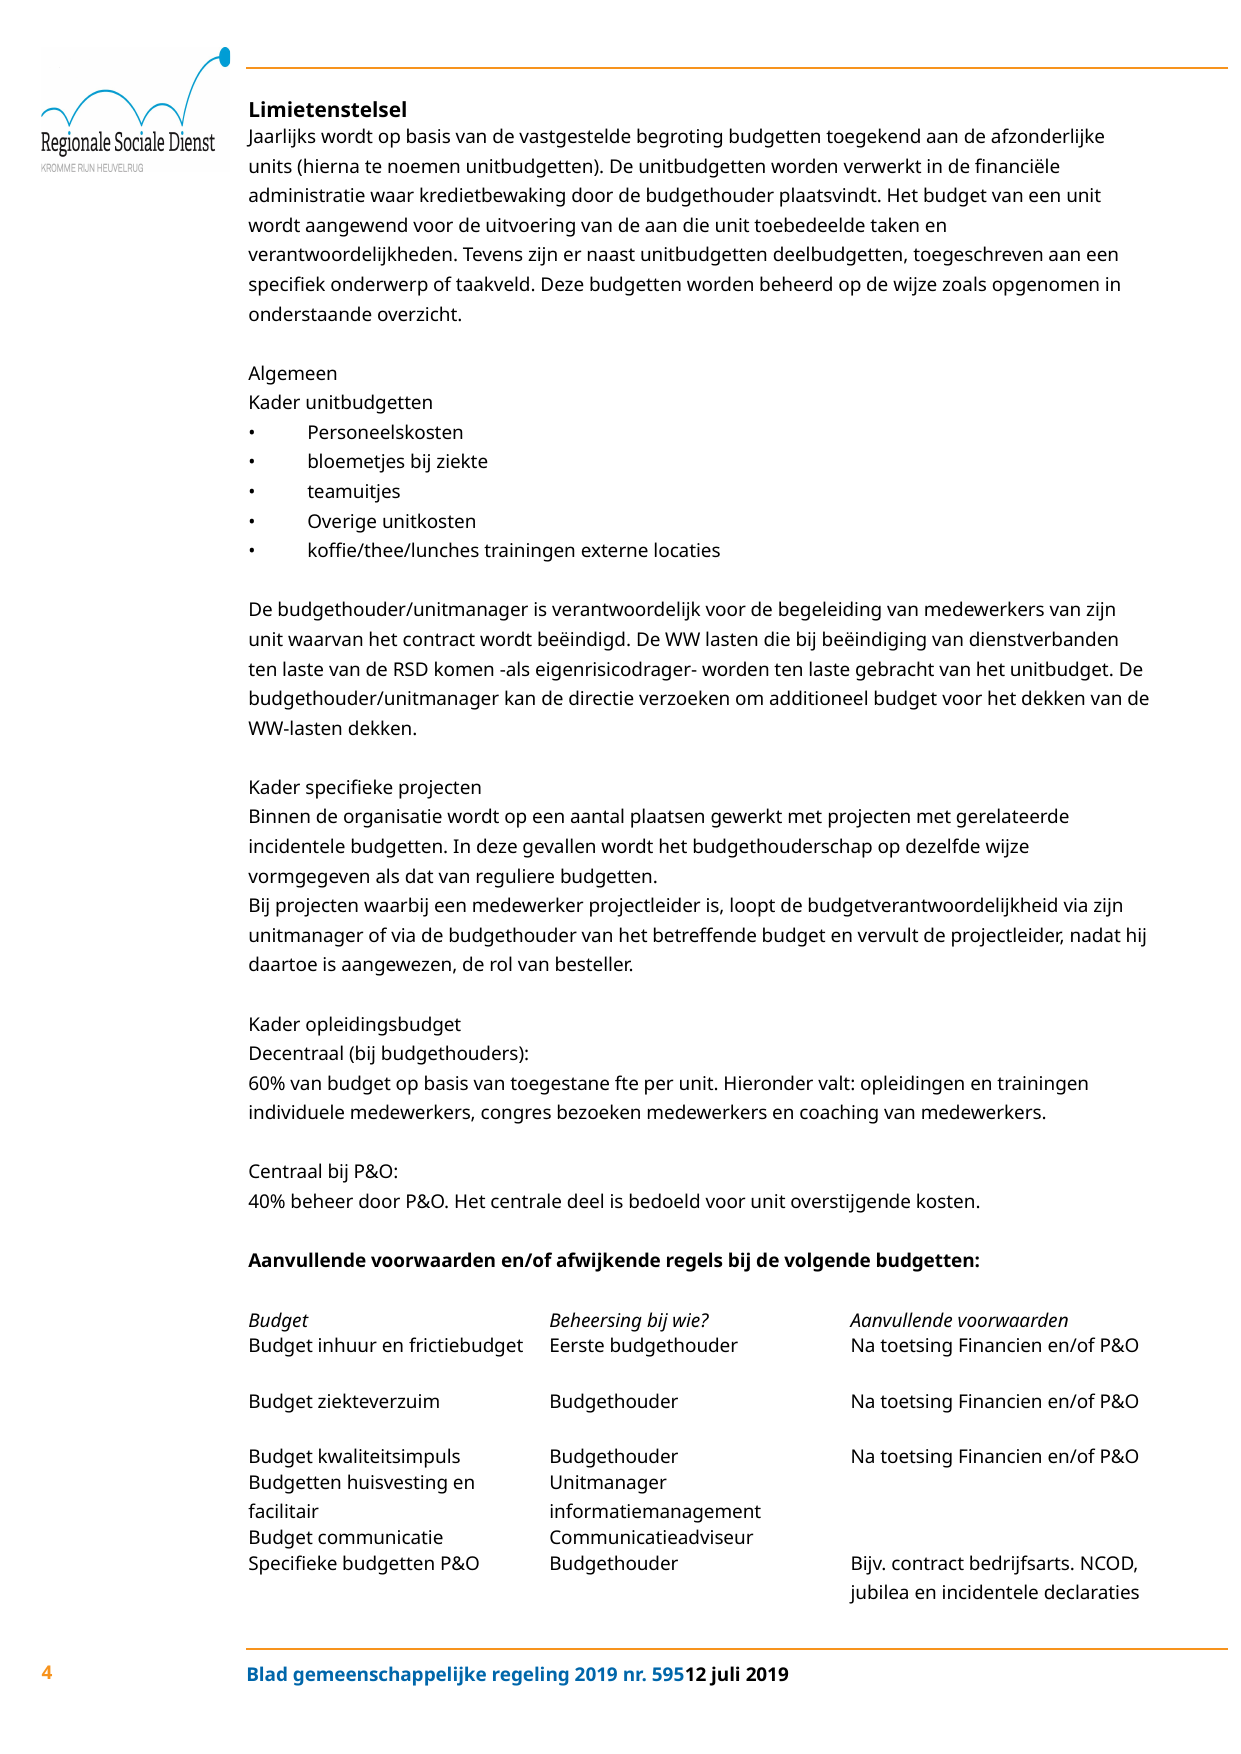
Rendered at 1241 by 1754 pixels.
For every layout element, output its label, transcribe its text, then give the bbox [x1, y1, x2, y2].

text De budgethouder/unitmanager is verantwoordelijk voor de begeleiding van medewerkers van zijn unit waarvan het contract wordt beëindigd. De WW lasten die bij beëindiging van dienstverbanden ten laste van de RSD komen -als eigenrisicodrager- worden ten laste gebracht van het unitbudget. De budgethouder/unitmanager kan de directie verzoeken om additioneel budget voor het dekken van de WW-lasten dekken. [248, 597, 1152, 741]
table_cell Na toetsing Financien en/of P&O [850, 1443, 1152, 1469]
list bloemetjes bij ziekte [248, 449, 1152, 474]
table_cell Budget ziekteverzuim [248, 1388, 549, 1443]
table_cell Budgethouder [549, 1388, 850, 1443]
text Binnen de organisatie wordt op een aantal plaatsen gewerkt met projecten met gerelateerde incidentele budgetten. In deze gevallen wordt het budgethouderschap op dezelfde wijze vormgegeven als dat van reguliere budgetten. [248, 804, 1152, 889]
text Kader unitbudgetten [248, 389, 1152, 415]
table_cell [850, 1524, 1152, 1550]
table_cell Specifieke budgetten P&O [248, 1550, 549, 1605]
text Decentraal (bij budgethouders): [248, 1040, 1152, 1066]
table_cell [850, 1469, 1152, 1524]
table_cell Budgetten huisvesting en facilitair [248, 1469, 549, 1524]
text Bij projecten waarbij een medewerker projectleider is, loopt de budgetverantwoordelijkheid via zijn unitmanager of via de budgethouder van het betreffende budget en vervult de projectleider, nadat hij daartoe is aangewezen, de rol van besteller. [248, 892, 1152, 977]
table_cell Budget kwaliteitsimpuls [248, 1443, 549, 1469]
text 40% beheer door P&O. Het centrale deel is bedoeld voor unit overstijgende kosten. [248, 1188, 1152, 1214]
table_cell Budgethouder [549, 1550, 850, 1605]
table_cell Budget inhuur en frictiebudget [248, 1333, 549, 1388]
table_header Budget [248, 1307, 549, 1332]
table_cell Eerste budgethouder [549, 1333, 850, 1388]
list koffie/thee/lunches trainingen externe locaties [248, 537, 1152, 563]
text Algemeen [248, 360, 1152, 386]
list Overige unitkosten [248, 508, 1152, 534]
picture [41, 47, 231, 172]
table_cell Bijv. contract bedrijfsarts. NCOD, jubilea en incidentele declaraties [850, 1550, 1152, 1605]
text 60% van budget op basis van toegestane fte per unit. Hieronder valt: opleidingen en trainingen individuele medewerkers, congres bezoeken medewerkers en coaching van medewerkers. [248, 1070, 1152, 1125]
list teamuitjes [248, 478, 1152, 504]
list Personeelskosten [248, 419, 1152, 445]
text Aanvullende voorwaarden en/of afwijkende regels bij de volgende budgetten: [248, 1247, 1152, 1273]
table_cell Na toetsing Financien en/of P&O [850, 1388, 1152, 1443]
table_cell Na toetsing Financien en/of P&O [850, 1333, 1152, 1388]
text Jaarlijks wordt op basis van de vastgestelde begroting budgetten toegekend aan de afzonderlijke units (hierna te noemen unitbudgetten). De unitbudgetten worden verwerkt in de financiële administratie waar kredietbewaking door de budgethouder plaatsvindt. Het budget van een unit wordt aangewend voor de uitvoering van de aan die unit toebedeelde taken en verantwoordelijkheden. Tevens zijn er naast unitbudgetten deelbudgetten, toegeschreven aan een specifiek onderwerp of taakveld. Deze budgetten worden beheerd op de wijze zoals opgenomen in onderstaande overzicht. [248, 123, 1152, 327]
table_cell Unitmanager informatiemanagement [549, 1469, 850, 1524]
text Kader specifieke projecten [248, 774, 1152, 800]
text Limietenstelsel [248, 95, 1152, 123]
text Centraal bij P&O: [248, 1159, 1152, 1184]
table_header Aanvullende voorwaarden [850, 1307, 1152, 1332]
table_header Beheersing bij wie? [549, 1307, 850, 1332]
table_cell Budgethouder [549, 1443, 850, 1469]
table_cell Communicatieadviseur [549, 1524, 850, 1550]
text Kader opleidingsbudget [248, 1011, 1152, 1037]
table_cell Budget communicatie [248, 1524, 549, 1550]
